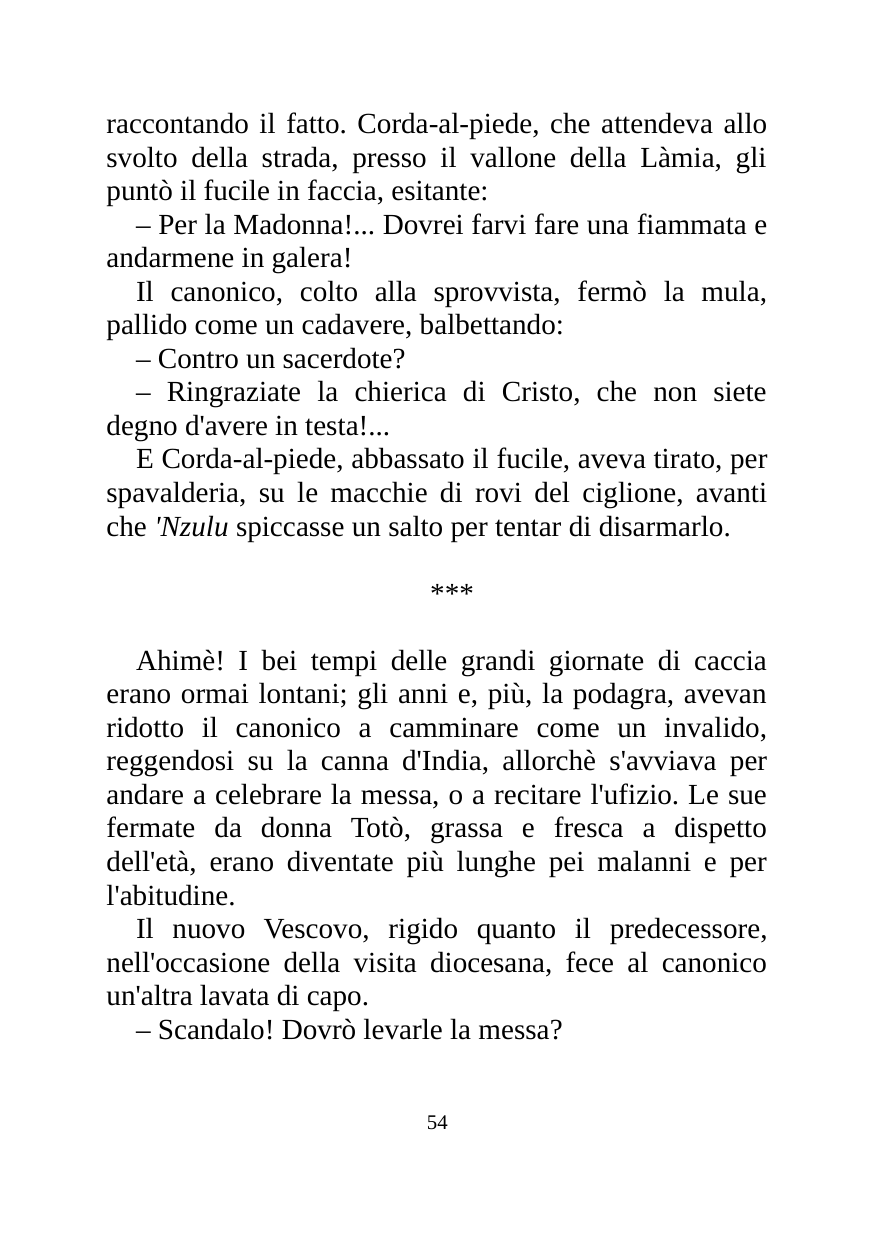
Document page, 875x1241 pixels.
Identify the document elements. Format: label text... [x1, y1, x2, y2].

text – Scandalo! Dovrò levarle la messa? [106, 1012, 768, 1045]
text Il canonico, colto alla sprovvista, fermò la mula, pallido come un cadavere, balbettando: [106, 274, 768, 341]
text – Ringraziate la chierica di Cristo, che non siete degno d'avere in testa!... [106, 374, 768, 442]
text Ahimè! I bei tempi delle grandi giornate di caccia erano ormai lontani; gli anni e, più, la podagra, avevan ridotto il canonico a camminare come un invalido, reggendosi su la canna d'India, allorchè s'avviava per andare a celebrare la messa, o a recitare l'ufizio. Le sue fermate da donna Totò, grassa e fresca a dispetto dell'età, erano diventate più lunghe pei malanni e per l'abitudine. [106, 643, 768, 911]
text *** [106, 576, 768, 609]
text – Contro un sacerdote? [106, 341, 768, 374]
text E Corda-al-piede, abbassato il fucile, aveva tirato, per spavalderia, su le macchie di rovi del ciglione, avanti che 'Nzulu spiccasse un salto per tentar di disarmarlo. [106, 442, 768, 542]
text raccontando il fatto. Corda-al-piede, che attendeva allo svolto della strada, presso il vallone della Làmia, gli puntò il fucile in faccia, esitante: [106, 106, 768, 207]
text Il nuovo Vescovo, rigido quanto il predecessore, nell'occasione della visita diocesana, fece al canonico un'altra lavata di capo. [106, 911, 768, 1012]
text – Per la Madonna!... Dovrei farvi fare una fiammata e andarmene in galera! [106, 207, 768, 274]
